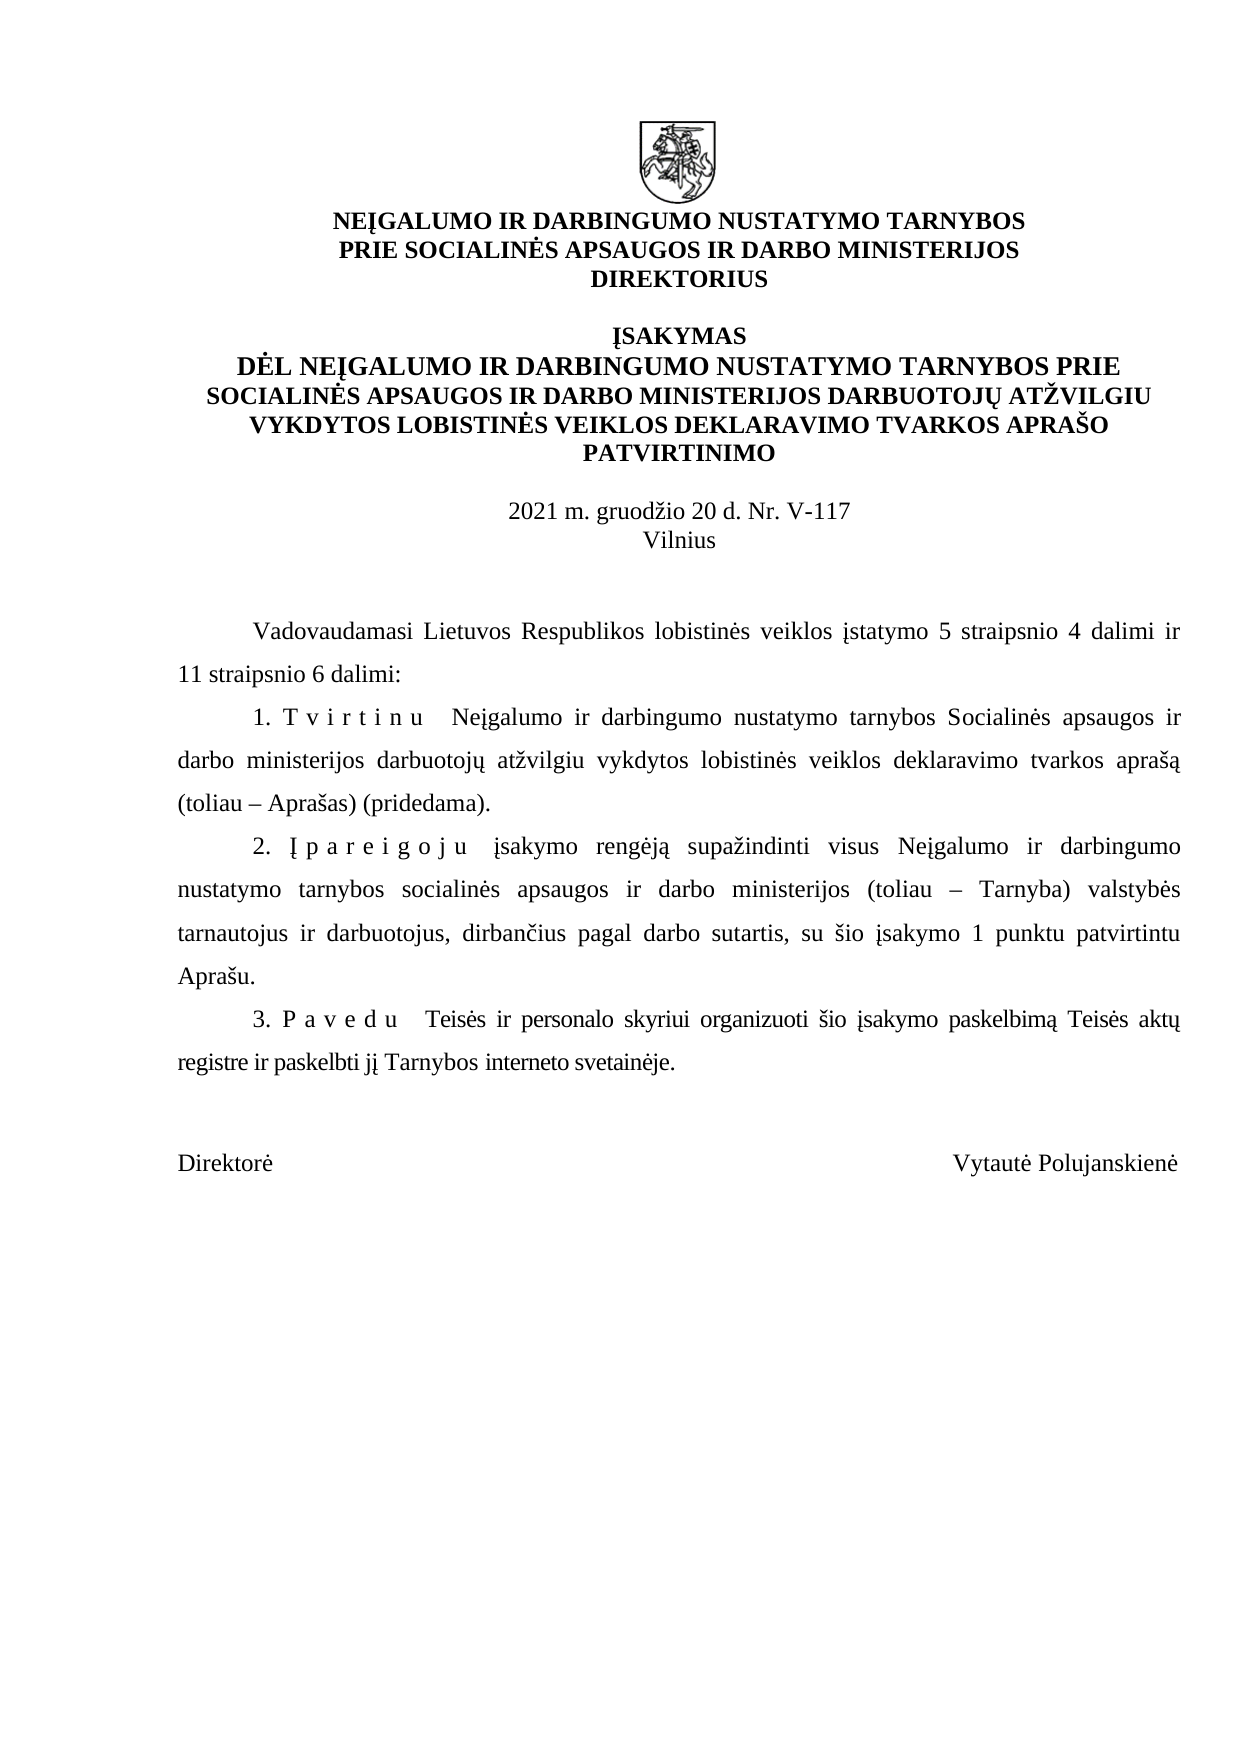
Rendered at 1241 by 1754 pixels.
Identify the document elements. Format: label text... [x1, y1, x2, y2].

text 1. Tvirtinu Neįgalumo ir darbingumo nustatymo tarnybos Socialinės apsaugos ir darbo ministerijos darbuotojų atžvilgiu vykdytos lobistinės veiklos deklaravimo tvarkos aprašą (toliau – Aprašas) (pridedama). [177, 702, 1181, 817]
text Vilnius [177, 525, 1181, 553]
text PRIE SOCIALINĖS APSAUGOS IR DARBO MINISTERIJOS [177, 235, 1181, 264]
text 3. Pavedu Teisės ir personalo skyriui organizuoti šio įsakymo paskelbimą Teisės aktų registre ir paskelbti jį Tarnybos interneto svetainėje. [177, 1004, 1181, 1076]
text 2. Įpareigoju įsakymo rengėją supažindinti visus Neįgalumo ir darbingumo nustatymo tarnybos socialinės apsaugos ir darbo ministerijos (toliau – Tarnyba) valstybės tarnautojus ir darbuotojus, dirbančius pagal darbo sutartis, su šio įsakymo 1 punktu patvirtintu Aprašu. [177, 831, 1181, 989]
text Direktorė Vytautė Polujanskienė [177, 1148, 1181, 1176]
text Vadovaudamasi Lietuvos Respublikos lobistinės veiklos įstatymo 5 straipsnio 4 dalimi ir 11 straipsnio 6 dalimi: [177, 616, 1181, 688]
text DĖL NEĮGALUMO IR DARBINGUMO NUSTATYMO TARNYBOS PRIE SOCIALINĖS APSAUGOS IR DARBO MINISTERIJOS DARBUOTOJŲ ATŽVILGIU VYKDYTOS LOBISTINĖS VEIKLOS DEKLARAVIMO TVARKOS APRAŠO PATVIRTINIMO [177, 350, 1181, 467]
text 2021 m. gruodžio 20 d. Nr. V-117 [177, 496, 1181, 525]
text DIREKTORIUS [177, 264, 1181, 292]
text NEĮGALUMO IR DARBINGUMO NUSTATYMO TARNYBOS [177, 206, 1181, 235]
text ĮSAKYMAS [177, 321, 1181, 350]
